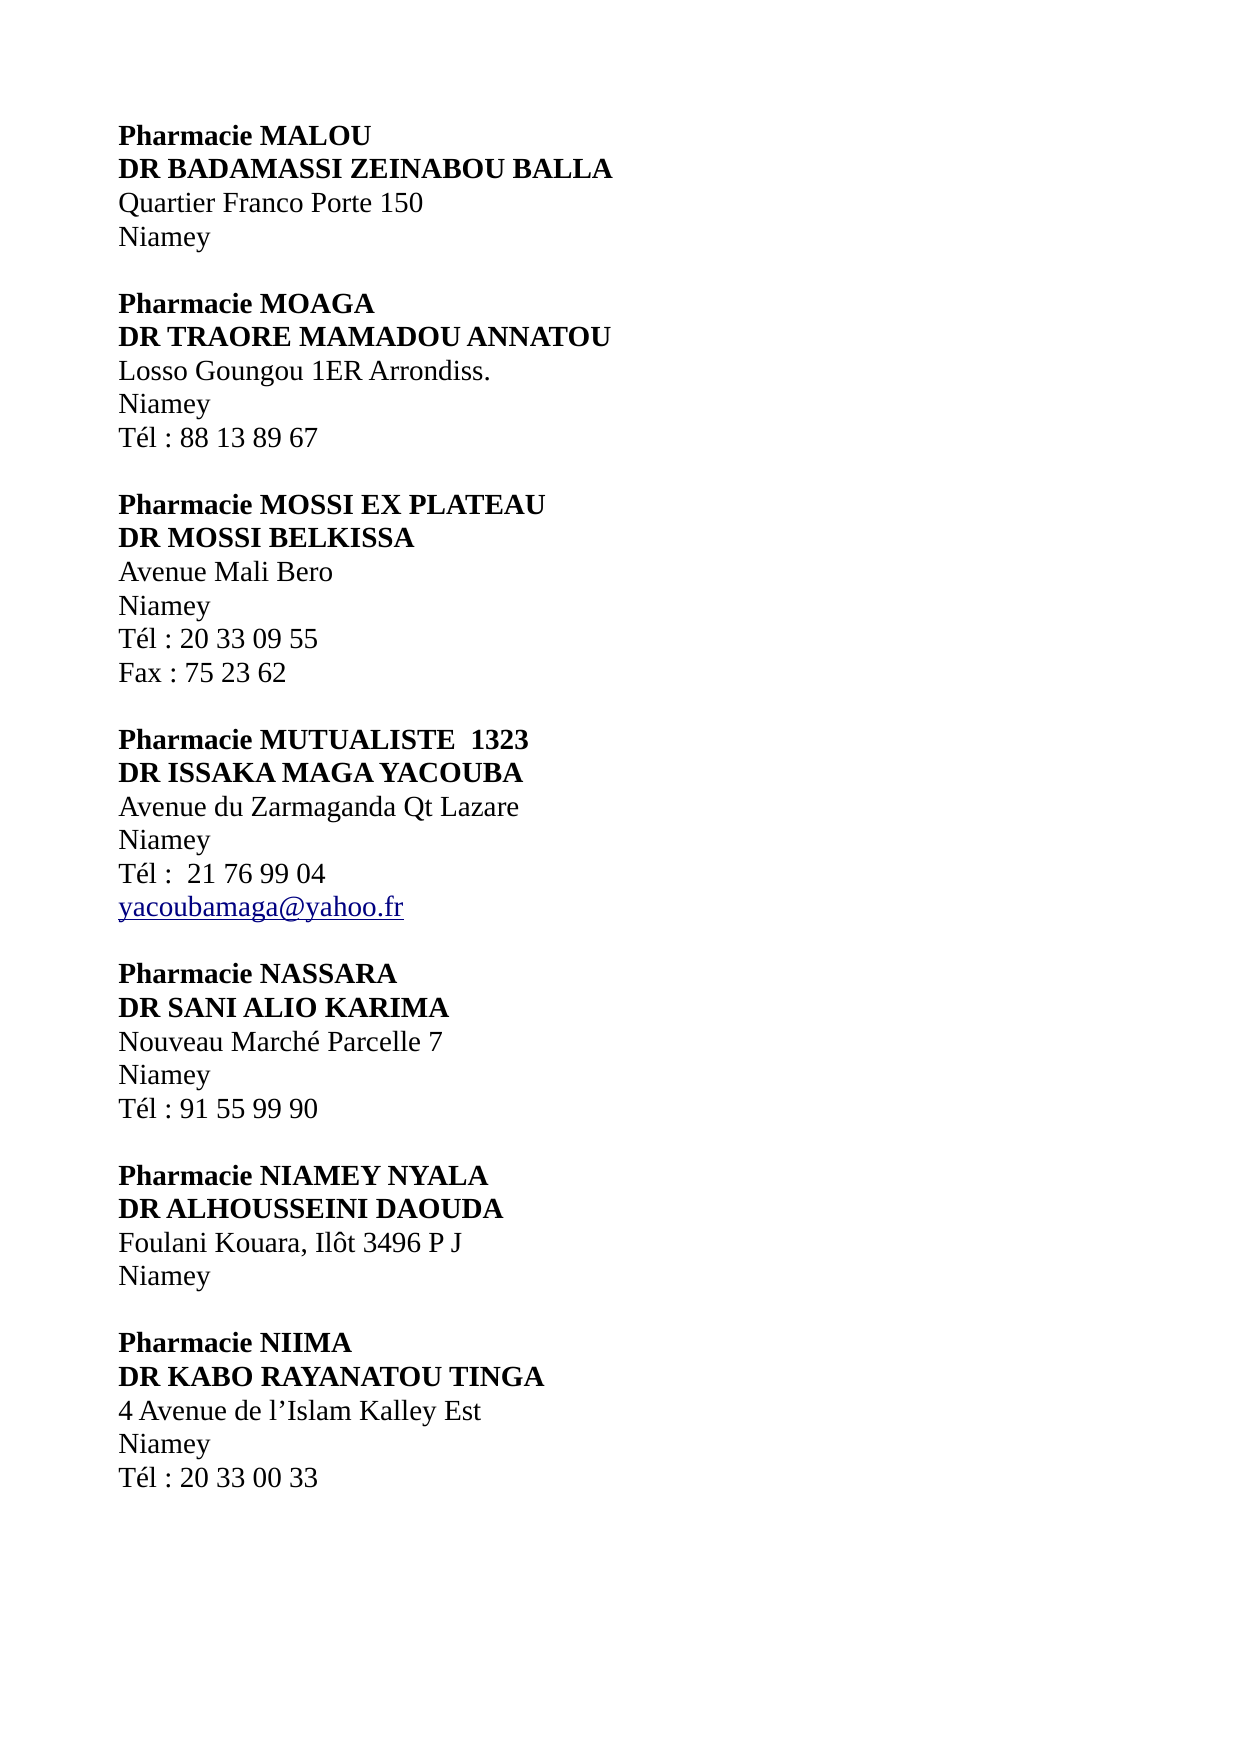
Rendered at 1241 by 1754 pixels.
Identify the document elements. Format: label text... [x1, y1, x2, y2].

text Niamey [118, 386, 1122, 420]
text Niamey [118, 822, 1122, 856]
text yacoubamaga@yahoo.fr [118, 889, 1122, 923]
text Tél : 91 55 99 90 [118, 1091, 1122, 1124]
text Pharmacie MUTUALISTE 1323 [118, 722, 1122, 755]
text DR ISSAKA MAGA YACOUBA [118, 755, 1122, 789]
text Pharmacie NIAMEY NYALA [118, 1158, 1122, 1191]
text DR ALHOUSSEINI DAOUDA [118, 1191, 1122, 1225]
text Pharmacie NASSARA [118, 957, 1122, 990]
text Pharmacie MALOU [118, 118, 1122, 152]
text Niamey [118, 1426, 1122, 1460]
text Nouveau Marché Parcelle 7 [118, 1024, 1122, 1057]
text Tél : 20 33 00 33 [118, 1460, 1122, 1493]
text 4 Avenue de l’Islam Kalley Est [118, 1393, 1122, 1426]
text Niamey [118, 588, 1122, 621]
text Niamey [118, 1057, 1122, 1091]
text Foulani Kouara, Ilôt 3496 P J [118, 1225, 1122, 1258]
text DR SANI ALIO KARIMA [118, 990, 1122, 1024]
text Losso Goungou 1ER Arrondiss. [118, 353, 1122, 386]
text DR BADAMASSI ZEINABOU BALLA [118, 152, 1122, 185]
text Tél : 20 33 09 55 [118, 621, 1122, 655]
text Pharmacie MOAGA [118, 286, 1122, 319]
text DR MOSSI BELKISSA [118, 521, 1122, 554]
text DR KABO RAYANATOU TINGA [118, 1359, 1122, 1393]
text Quartier Franco Porte 150 [118, 185, 1122, 219]
text Avenue du Zarmaganda Qt Lazare [118, 789, 1122, 822]
text Pharmacie NIIMA [118, 1326, 1122, 1359]
text Fax : 75 23 62 [118, 655, 1122, 688]
text Tél : 21 76 99 04 [118, 856, 1122, 889]
text Niamey [118, 1258, 1122, 1292]
text Niamey [118, 219, 1122, 252]
text DR TRAORE MAMADOU ANNATOU [118, 319, 1122, 353]
text Avenue Mali Bero [118, 554, 1122, 588]
text Pharmacie MOSSI EX PLATEAU [118, 487, 1122, 521]
text Tél : 88 13 89 67 [118, 420, 1122, 453]
